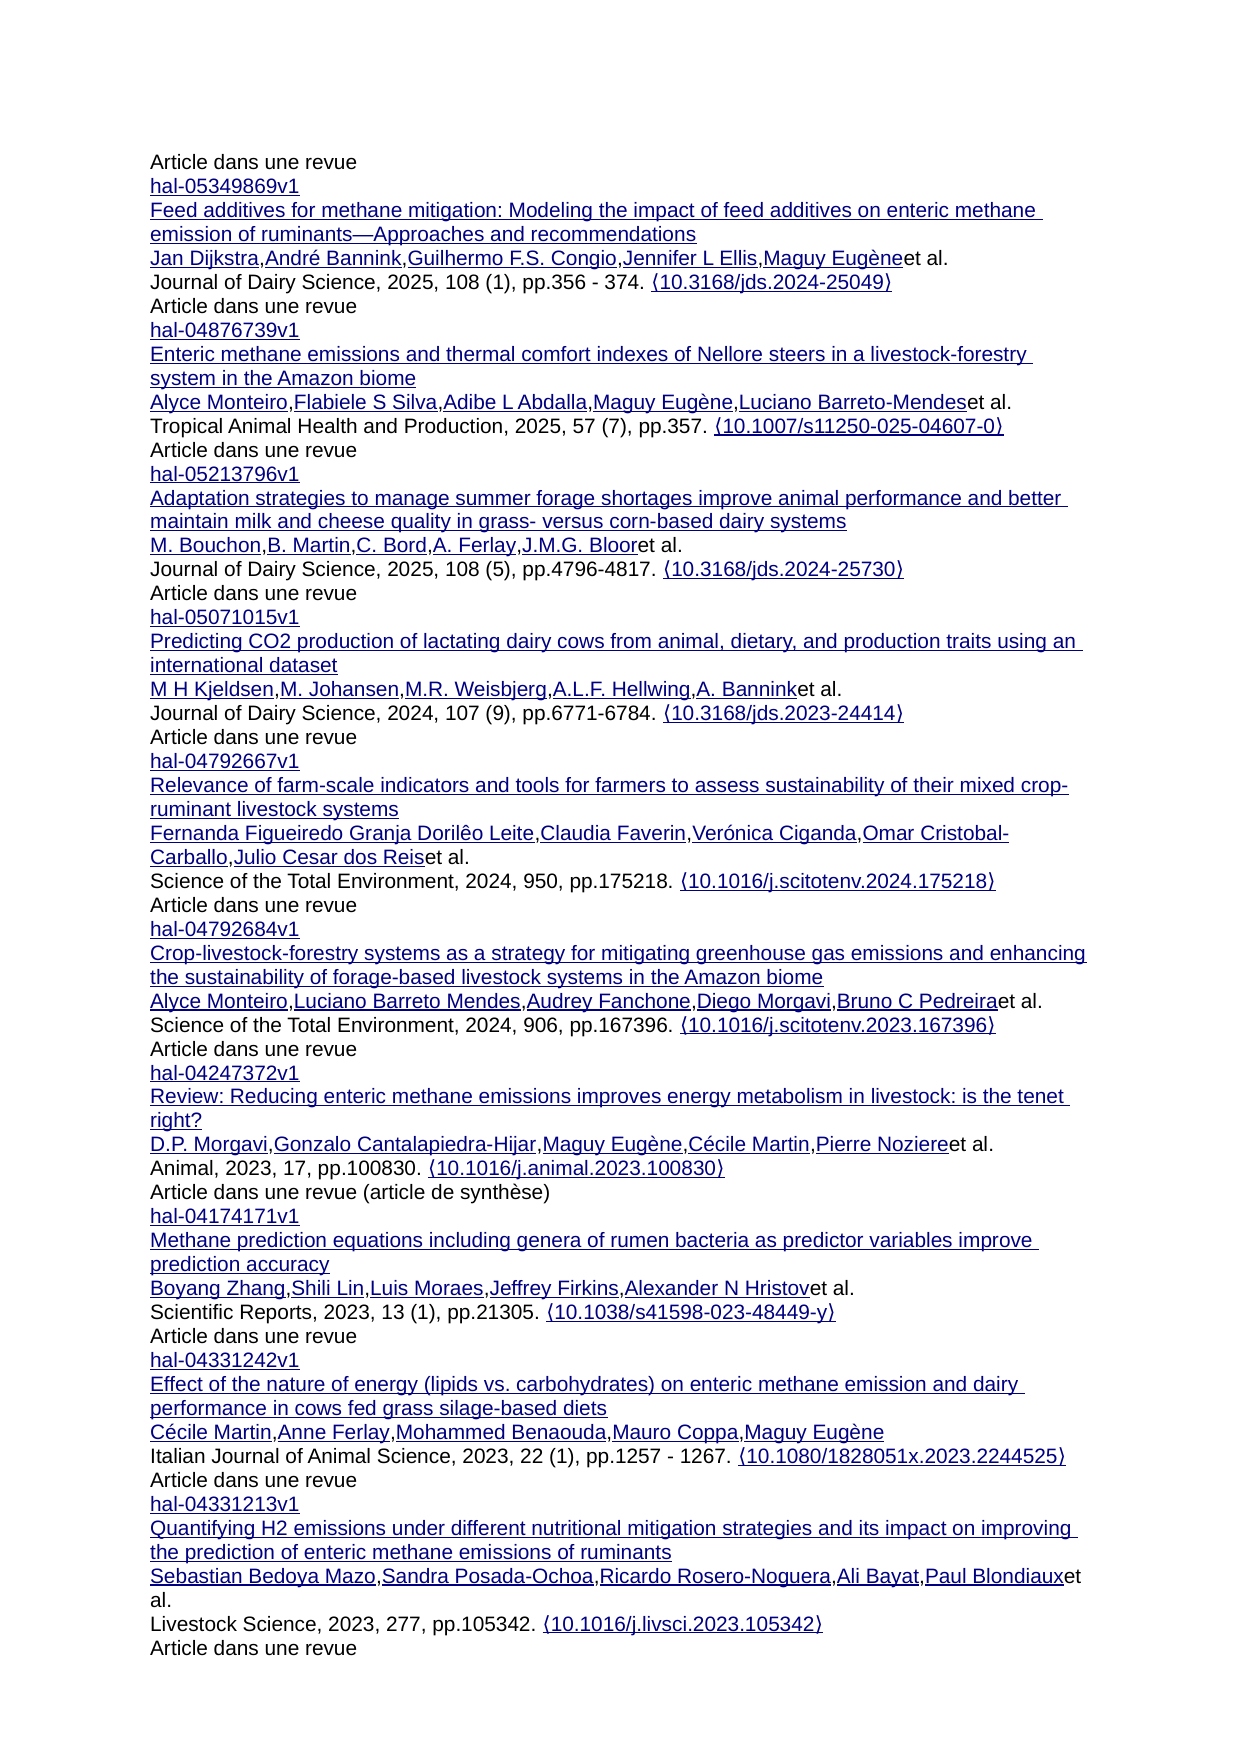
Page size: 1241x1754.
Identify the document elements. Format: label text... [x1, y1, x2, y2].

table_cell Effect of the nature of energy (lipids vs. carbohydrates) on enteric methane emission and dairy performance in cows fed grass silage-based diets Cécile Martin,Anne Ferlay,Mohammed Benaouda,Mauro Coppa,Maguy Eugène Italian Journal of Animal Science, 2023, 22 (1), pp.1257 - 1267. ⟨10.1080/1828051x.2023.2244525⟩ Article dans une revue hal-04331213v1 [150, 1372, 1090, 1516]
table_cell Article dans une revue hal-05349869v1 [150, 150, 1090, 198]
table_cell Enteric methane emissions and thermal comfort indexes of Nellore steers in a livestock-forestry system in the Amazon biome Alyce Monteiro,Flabiele S Silva,Adibe L Abdalla,Maguy Eugène,Luciano Barreto-Mendeset al. Tropical Animal Health and Production, 2025, 57 (7), pp.357. ⟨10.1007/s11250-025-04607-0⟩ Article dans une revue hal-05213796v1 [150, 342, 1090, 485]
table_cell Relevance of farm-scale indicators and tools for farmers to assess sustainability of their mixed crop-ruminant livestock systems Fernanda Figueiredo Granja Dorilêo Leite,Claudia Faverin,Verónica Ciganda,Omar Cristobal-Carballo,Julio Cesar dos Reiset al. Science of the Total Environment, 2024, 950, pp.175218. ⟨10.1016/j.scitotenv.2024.175218⟩ Article dans une revue hal-04792684v1 [150, 773, 1090, 941]
table_cell Feed additives for methane mitigation: Modeling the impact of feed additives on enteric methane emission of ruminants—Approaches and recommendations Jan Dijkstra,André Bannink,Guilhermo F.S. Congio,Jennifer L Ellis,Maguy Eugèneet al. Journal of Dairy Science, 2025, 108 (1), pp.356 - 374. ⟨10.3168/jds.2024-25049⟩ Article dans une revue hal-04876739v1 [150, 198, 1090, 342]
table_cell Predicting CO2 production of lactating dairy cows from animal, dietary, and production traits using an international dataset M H Kjeldsen,M. Johansen,M.R. Weisbjerg,A.L.F. Hellwing,A. Banninket al. Journal of Dairy Science, 2024, 107 (9), pp.6771-6784. ⟨10.3168/jds.2023-24414⟩ Article dans une revue hal-04792667v1 [150, 629, 1090, 773]
table_cell Crop-livestock-forestry systems as a strategy for mitigating greenhouse gas emissions and enhancing the sustainability of forage-based livestock systems in the Amazon biome Alyce Monteiro,Luciano Barreto Mendes,Audrey Fanchone,Diego Morgavi,Bruno C Pedreiraet al. Science of the Total Environment, 2024, 906, pp.167396. ⟨10.1016/j.scitotenv.2023.167396⟩ Article dans une revue hal-04247372v1 [150, 941, 1090, 1084]
table_cell Review: Reducing enteric methane emissions improves energy metabolism in livestock: is the tenet right? D.P. Morgavi,Gonzalo Cantalapiedra-Hijar,Maguy Eugène,Cécile Martin,Pierre Noziereet al. Animal, 2023, 17, pp.100830. ⟨10.1016/j.animal.2023.100830⟩ Article dans une revue (article de synthèse) hal-04174171v1 [150, 1084, 1090, 1228]
table_cell Adaptation strategies to manage summer forage shortages improve animal performance and better maintain milk and cheese quality in grass- versus corn-based dairy systems M. Bouchon,B. Martin,C. Bord,A. Ferlay,J.M.G. Blooret al. Journal of Dairy Science, 2025, 108 (5), pp.4796-4817. ⟨10.3168/jds.2024-25730⟩ Article dans une revue hal-05071015v1 [150, 485, 1090, 629]
table_cell Methane prediction equations including genera of rumen bacteria as predictor variables improve prediction accuracy Boyang Zhang,Shili Lin,Luis Moraes,Jeffrey Firkins,Alexander N Hristovet al. Scientific Reports, 2023, 13 (1), pp.21305. ⟨10.1038/s41598-023-48449-y⟩ Article dans une revue hal-04331242v1 [150, 1228, 1090, 1372]
table_cell Quantifying H2 emissions under different nutritional mitigation strategies and its impact on improving the prediction of enteric methane emissions of ruminants Sebastian Bedoya Mazo,Sandra Posada-Ochoa,Ricardo Rosero-Noguera,Ali Bayat,Paul Blondiauxet al. Livestock Science, 2023, 277, pp.105342. ⟨10.1016/j.livsci.2023.105342⟩ Article dans une revue [150, 1516, 1090, 1659]
